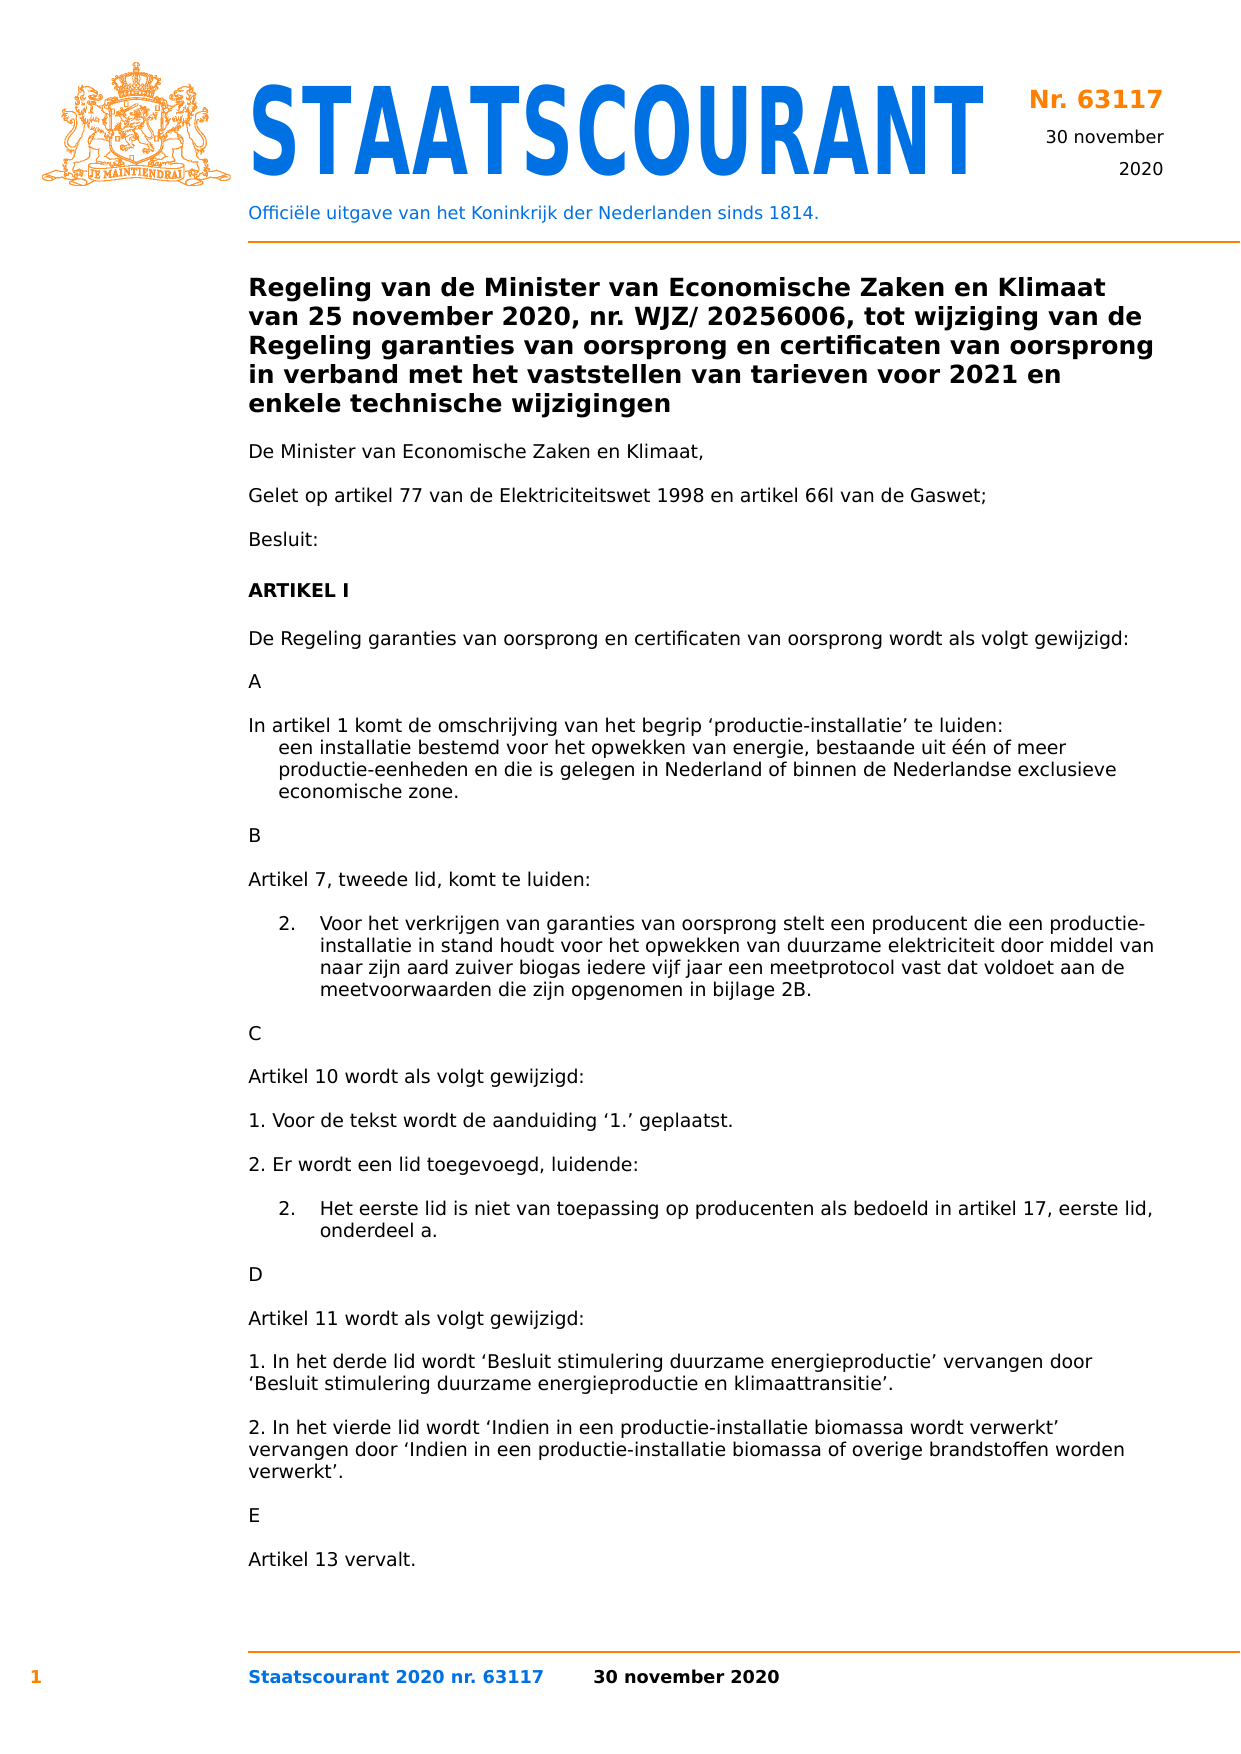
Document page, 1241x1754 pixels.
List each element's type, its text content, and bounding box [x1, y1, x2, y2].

text De Minister van Economische Zaken en Klimaat, [248, 441, 1163, 463]
text Artikel 11 wordt als volgt gewijzigd: [248, 1307, 1163, 1329]
text een installatie bestemd voor het opwekken van energie, bestaande uit één of meer productie-eenheden en die is gelegen in Nederland of binnen de Nederlandse exclusieve economische zone. [278, 737, 1163, 803]
text De Regeling garanties van oorsprong en certificaten van oorsprong wordt als volgt gewijzigd: [248, 627, 1163, 649]
text B [248, 825, 1163, 847]
picture [41, 62, 231, 186]
text In artikel 1 komt de omschrijving van het begrip ‘productie-installatie’ te luiden: [248, 715, 1163, 737]
text Artikel 10 wordt als volgt gewijzigd: [248, 1066, 1163, 1088]
text 2. In het vierde lid wordt ‘Indien in een productie-installatie biomassa wordt verwerkt’ vervangen door ‘Indien in een productie-installatie biomassa of overige brandstoffen worden verwerkt’. [248, 1417, 1163, 1483]
text Gelet op artikel 77 van de Elektriciteitswet 1998 en artikel 66l van de Gaswet; [248, 484, 1163, 507]
text A [248, 671, 1163, 693]
table_header Nr. 63117 [998, 62, 1240, 121]
text Artikel 13 vervalt. [248, 1549, 1163, 1571]
text E [248, 1505, 1163, 1527]
subtitle ARTIKEL I [248, 580, 1163, 602]
text 2. Voor het verkrijgen van garanties van oorsprong stelt een producent die een productie-installatie in stand houdt voor het opwekken van duurzame elektriciteit door middel van naar zijn aard zuiver biogas iedere vijf jaar een meetprotocol vast dat voldoet aan de meetvoorwaarden die zijn opgenomen in bijlage 2B. [278, 913, 1163, 1001]
text 1. In het derde lid wordt ‘Besluit stimulering duurzame energieproductie’ vervangen door ‘Besluit stimulering duurzame energieproductie en klimaattransitie’. [248, 1351, 1163, 1395]
table_cell 2020 [998, 153, 1240, 203]
table_header STAATSCOURANT [248, 62, 998, 203]
subtitle Regeling van de Minister van Economische Zaken en Klimaat van 25 november 2020, nr. WJZ/ 20256006, tot wijziging van de Regeling garanties van oorsprong en certificaten van oorsprong in verband met het vaststellen van tarieven voor 2021 en enkele technische wijzigingen [248, 273, 1163, 419]
table_header [25, 62, 248, 241]
text Artikel 7, tweede lid, komt te luiden: [248, 869, 1163, 891]
text 2. Het eerste lid is niet van toepassing op producenten als bedoeld in artikel 17, eerste lid, onderdeel a. [278, 1198, 1163, 1242]
table_cell 30 november [998, 121, 1240, 153]
text C [248, 1022, 1163, 1044]
text 2. Er wordt een lid toegevoegd, luidende: [248, 1154, 1163, 1176]
text 1. Voor de tekst wordt de aanduiding ‘1.’ geplaatst. [248, 1110, 1163, 1132]
text D [248, 1264, 1163, 1286]
table_cell Officiële uitgave van het Koninkrijk der Nederlanden sinds 1814. [248, 203, 1240, 241]
text Besluit: [248, 528, 1163, 550]
